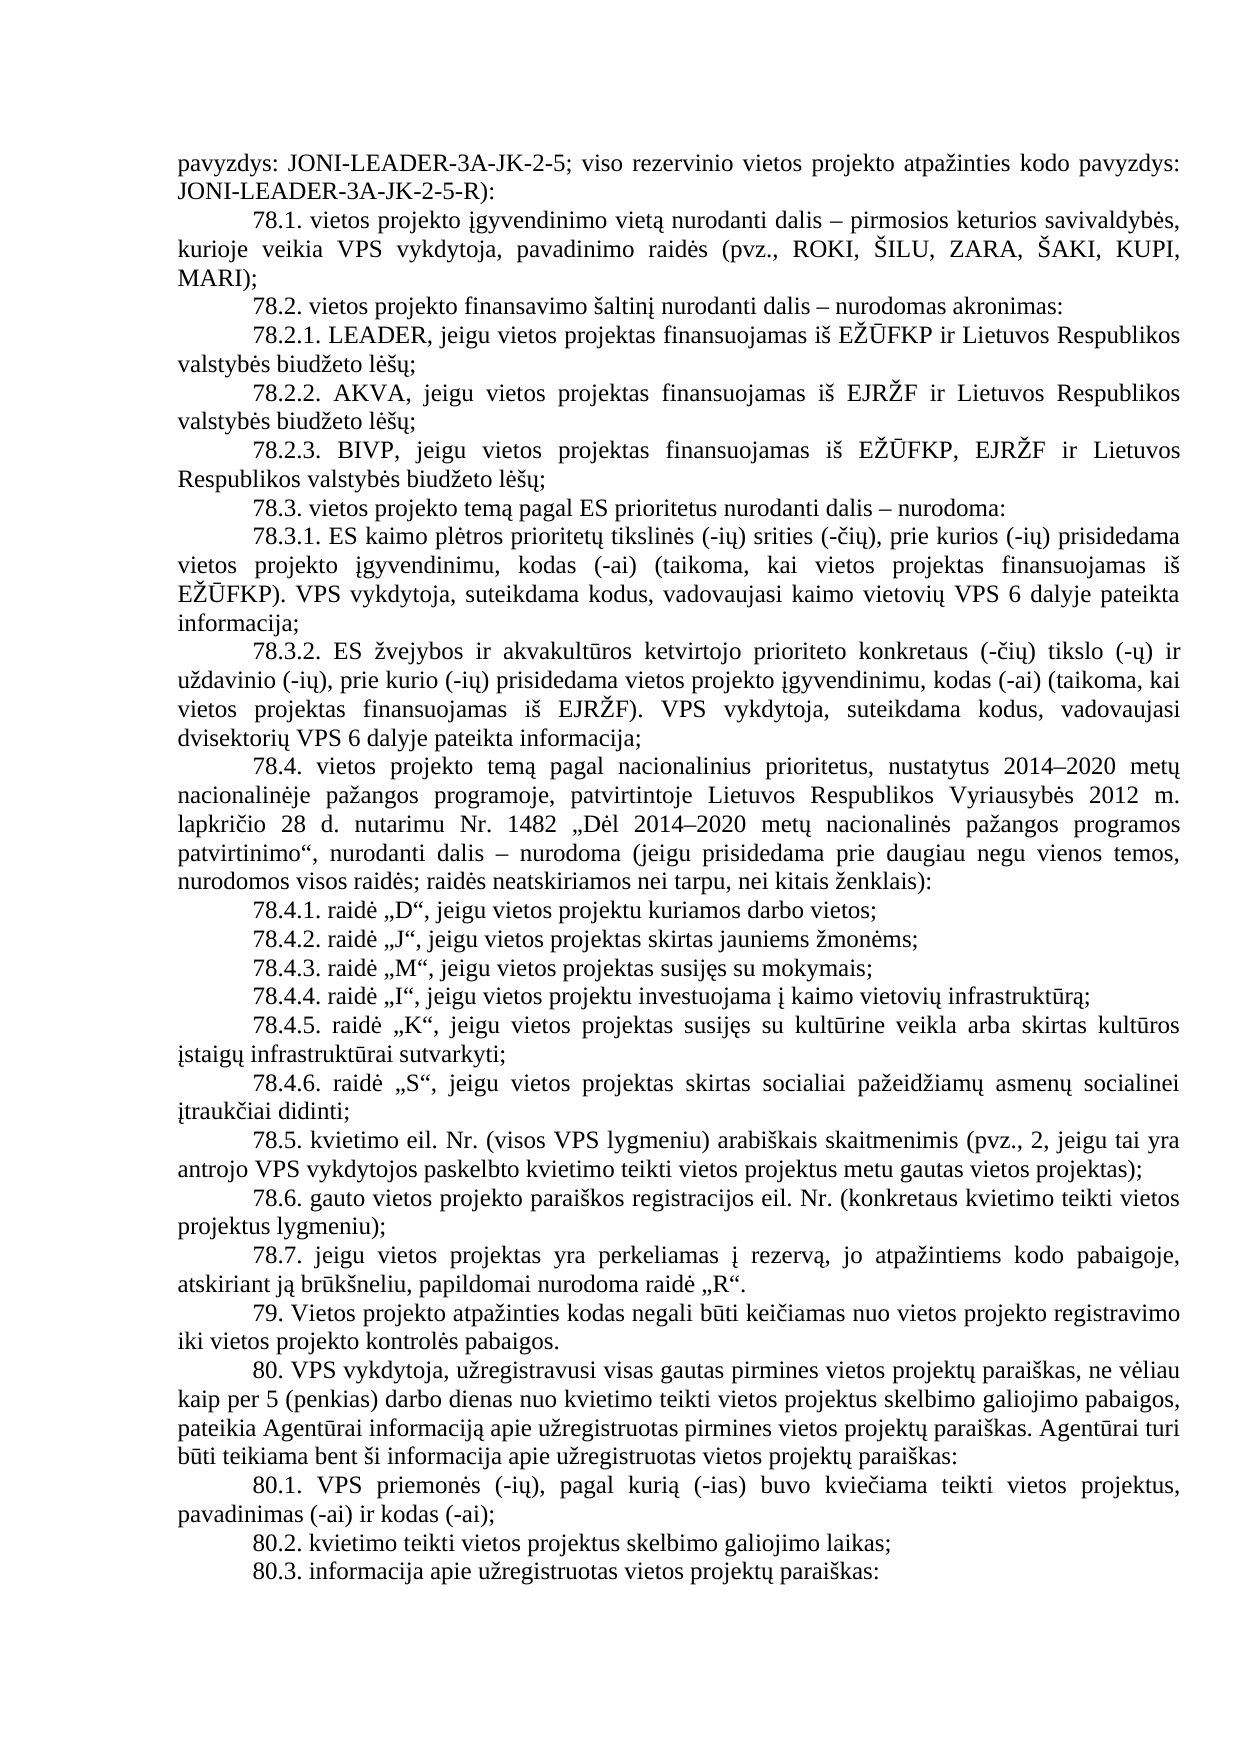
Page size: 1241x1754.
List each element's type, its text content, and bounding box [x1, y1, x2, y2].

text 78.4. vietos projekto temą pagal nacionalinius prioritetus, nustatytus 2014–2020 metų nacionalinėje pažangos programoje, patvirtintoje Lietuvos Respublikos Vyriausybės 2012 m. lapkričio 28 d. nutarimu Nr. 1482 „Dėl 2014–2020 metų nacionalinės pažangos programos patvirtinimo“, nurodanti dalis – nurodoma (jeigu prisidedama prie daugiau negu vienos temos, nurodomos visos raidės; raidės neatskiriamos nei tarpu, nei kitais ženklais): [177, 751, 1181, 895]
text 78.4.5. raidė „K“, jeigu vietos projektas susijęs su kultūrine veikla arba skirtas kultūros įstaigų infrastruktūrai sutvarkyti; [177, 1010, 1181, 1068]
text 78.2. vietos projekto finansavimo šaltinį nurodanti dalis – nurodomas akronimas: [177, 291, 1181, 320]
text 80.1. VPS priemonės (-ių), pagal kurią (-ias) buvo kviečiama teikti vietos projektus, pavadinimas (-ai) ir kodas (-ai); [177, 1470, 1181, 1528]
text pavyzdys: JONI-LEADER-3A-JK-2-5; viso rezervinio vietos projekto atpažinties kodo pavyzdys: JONI-LEADER-3A-JK-2-5-R): [177, 148, 1181, 205]
text 78.1. vietos projekto įgyvendinimo vietą nurodanti dalis – pirmosios keturios savivaldybės, kurioje veikia VPS vykdytoja, pavadinimo raidės (pvz., ROKI, ŠILU, ZARA, ŠAKI, KUPI, MARI); [177, 205, 1181, 291]
text 78.4.1. raidė „D“, jeigu vietos projektu kuriamos darbo vietos; [177, 895, 1181, 924]
text 78.7. jeigu vietos projektas yra perkeliamas į rezervą, jo atpažintiems kodo pabaigoje, atskiriant ją brūkšneliu, papildomai nurodoma raidė „R“. [177, 1240, 1181, 1298]
text 78.4.3. raidė „M“, jeigu vietos projektas susijęs su mokymais; [177, 953, 1181, 981]
text 78.4.6. raidė „S“, jeigu vietos projektas skirtas socialiai pažeidžiamų asmenų socialinei įtraukčiai didinti; [177, 1068, 1181, 1125]
text 80. VPS vykdytoja, užregistravusi visas gautas pirmines vietos projektų paraiškas, ne vėliau kaip per 5 (penkias) darbo dienas nuo kvietimo teikti vietos projektus skelbimo galiojimo pabaigos, pateikia Agentūrai informaciją apie užregistruotas pirmines vietos projektų paraiškas. Agentūrai turi būti teikiama bent ši informacija apie užregistruotas vietos projektų paraiškas: [177, 1355, 1181, 1470]
text 78.3.2. ES žvejybos ir akvakultūros ketvirtojo prioriteto konkretaus (-čių) tikslo (-ų) ir uždavinio (-ių), prie kurio (-ių) prisidedama vietos projekto įgyvendinimu, kodas (-ai) (taikoma, kai vietos projektas finansuojamas iš EJRŽF). VPS vykdytoja, suteikdama kodus, vadovaujasi dvisektorių VPS 6 dalyje pateikta informacija; [177, 636, 1181, 751]
text 78.4.2. raidė „J“, jeigu vietos projektas skirtas jauniems žmonėms; [177, 924, 1181, 953]
text 78.2.2. AKVA, jeigu vietos projektas finansuojamas iš EJRŽF ir Lietuvos Respublikos valstybės biudžeto lėšų; [177, 378, 1181, 435]
text 80.2. kvietimo teikti vietos projektus skelbimo galiojimo laikas; [177, 1528, 1181, 1556]
text 78.3.1. ES kaimo plėtros prioritetų tikslinės (-ių) srities (-čių), prie kurios (-ių) prisidedama vietos projekto įgyvendinimu, kodas (-ai) (taikoma, kai vietos projektas finansuojamas iš EŽŪFKP). VPS vykdytoja, suteikdama kodus, vadovaujasi kaimo vietovių VPS 6 dalyje pateikta informacija; [177, 521, 1181, 636]
text 78.6. gauto vietos projekto paraiškos registracijos eil. Nr. (konkretaus kvietimo teikti vietos projektus lygmeniu); [177, 1183, 1181, 1240]
text 78.2.1. LEADER, jeigu vietos projektas finansuojamas iš EŽŪFKP ir Lietuvos Respublikos valstybės biudžeto lėšų; [177, 320, 1181, 378]
text 78.2.3. BIVP, jeigu vietos projektas finansuojamas iš EŽŪFKP, EJRŽF ir Lietuvos Respublikos valstybės biudžeto lėšų; [177, 435, 1181, 493]
text 78.3. vietos projekto temą pagal ES prioritetus nurodanti dalis – nurodoma: [177, 493, 1181, 521]
text 79. Vietos projekto atpažinties kodas negali būti keičiamas nuo vietos projekto registravimo iki vietos projekto kontrolės pabaigos. [177, 1298, 1181, 1355]
text 80.3. informacija apie užregistruotas vietos projektų paraiškas: [177, 1556, 1181, 1585]
text 78.5. kvietimo eil. Nr. (visos VPS lygmeniu) arabiškais skaitmenimis (pvz., 2, jeigu tai yra antrojo VPS vykdytojos paskelbto kvietimo teikti vietos projektus metu gautas vietos projektas); [177, 1125, 1181, 1183]
text 78.4.4. raidė „I“, jeigu vietos projektu investuojama į kaimo vietovių infrastruktūrą; [177, 981, 1181, 1010]
